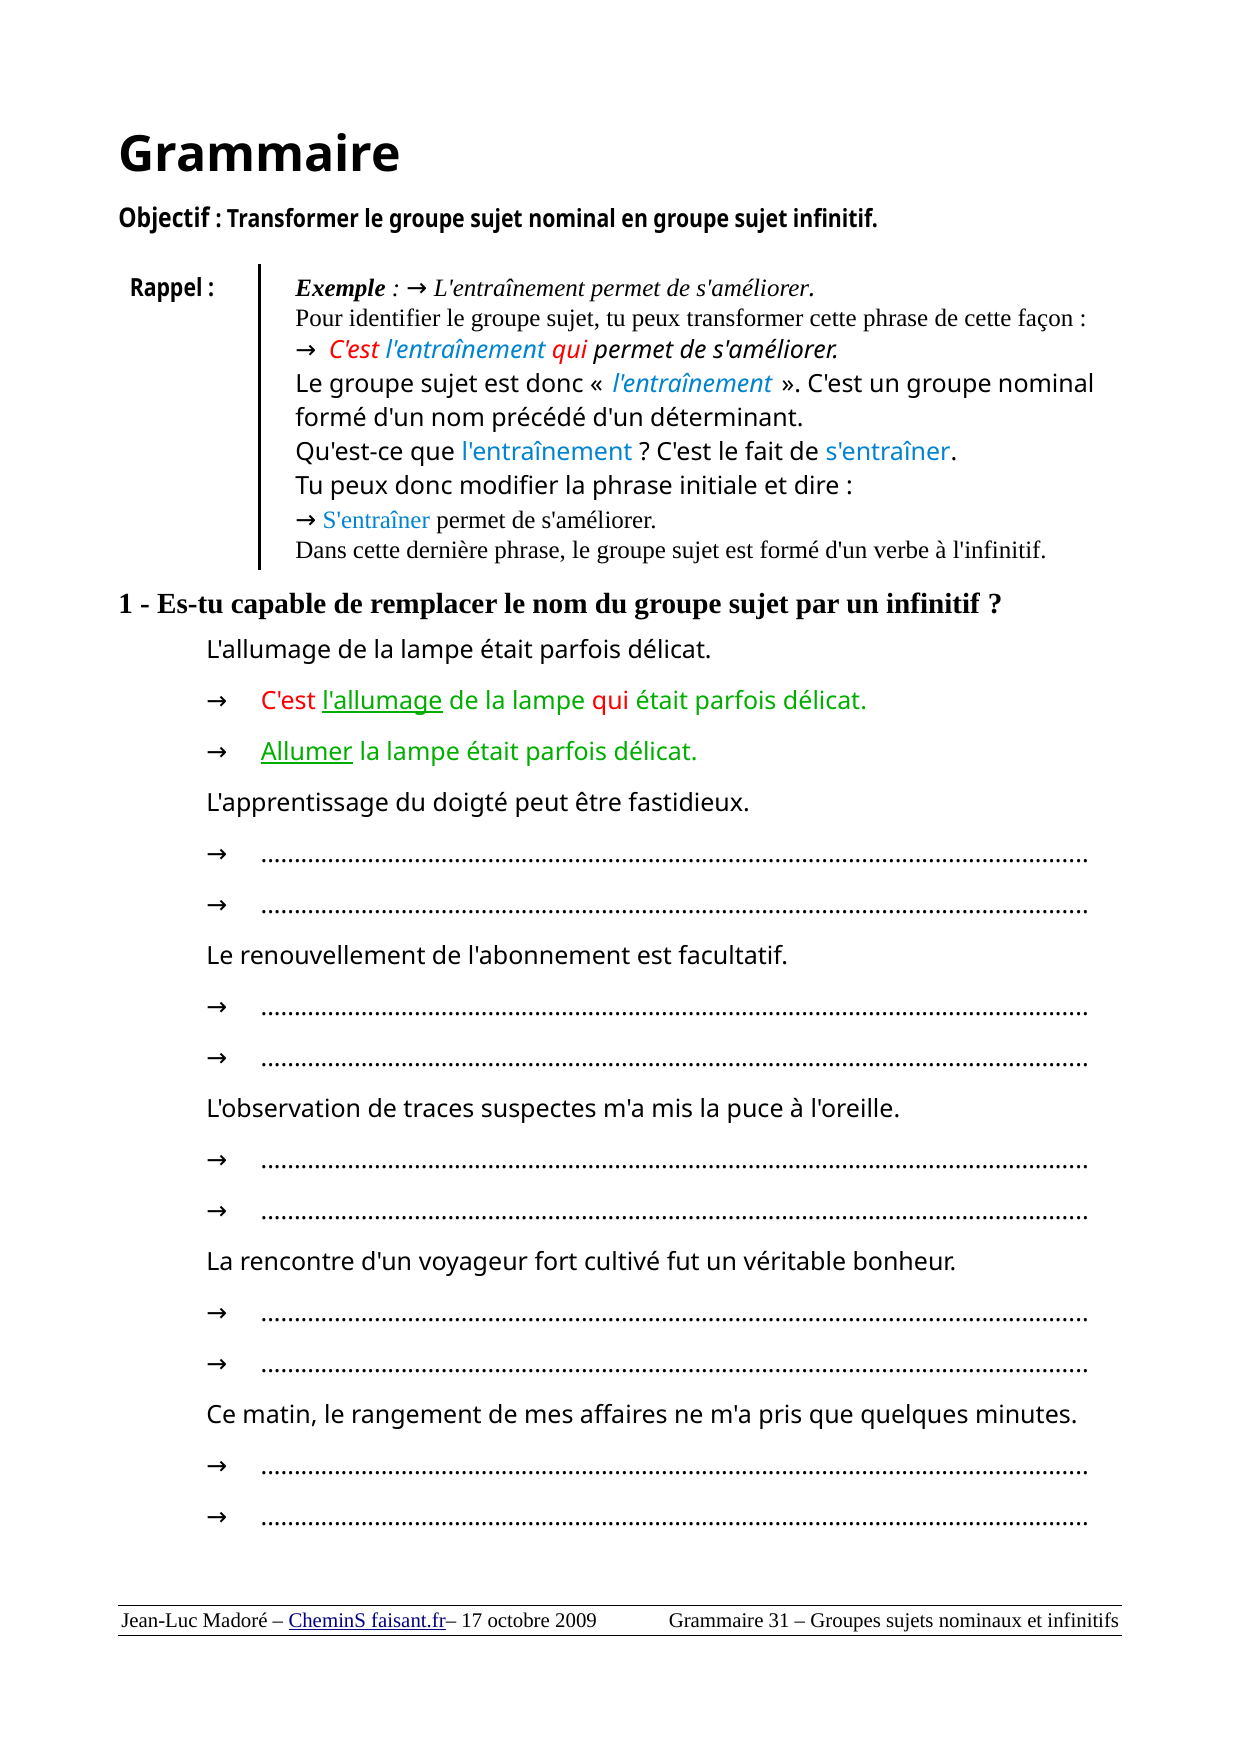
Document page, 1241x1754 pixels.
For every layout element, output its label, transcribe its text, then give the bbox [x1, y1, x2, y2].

text L'apprentissage du doigté peut être fastidieux. [206, 784, 1122, 818]
text L'allumage de la lampe était parfois délicat. [206, 631, 1122, 665]
table_header Exemple : → L'entraînement permet de s'améliorer. Pour identifier le groupe sujet, tu peux transformer cette phrase de cette façon : → C'est l'entraînement qui permet de s'améliorer. Le groupe sujet est donc « l'entraînement ». C'est un groupe nominal formé d'un nom précédé d'un déterminant. Qu'est-ce que l'entraînement ? C'est le fait de s'entraîner. Tu peux donc modifier la phrase initiale et dire : → S'entraîner permet de s'améliorer. Dans cette dernière phrase, le groupe sujet est formé d'un verbe à l'infinitif. [261, 264, 1122, 569]
text → [206, 1346, 1122, 1380]
text → [206, 988, 1122, 1023]
text Ce matin, le rangement de mes affaires ne m'a pris que quelques minutes. [206, 1397, 1122, 1431]
text 1 - Es-tu capable de remplacer le nom du groupe sujet par un infinitif ? [118, 587, 1122, 619]
text L'observation de traces suspectes m'a mis la puce à l'oreille. [206, 1091, 1122, 1125]
text → [206, 1193, 1122, 1227]
table_header Rappel : [118, 264, 258, 569]
text → [206, 1499, 1122, 1533]
text → C'est l'allumage de la lampe qui était parfois délicat. [206, 682, 1122, 716]
text Grammaire [118, 118, 1122, 186]
text Objectif : Transformer le groupe sujet nominal en groupe sujet infinitif. [118, 198, 1122, 235]
text La rencontre d'un voyageur fort cultivé fut un véritable bonheur. [206, 1244, 1122, 1278]
text → Allumer la lampe était parfois délicat. [206, 733, 1122, 767]
text → [206, 886, 1122, 921]
text → [206, 835, 1122, 869]
text Le renouvellement de l'abonnement est facultatif. [206, 937, 1122, 972]
text → [206, 1039, 1122, 1074]
text → [206, 1142, 1122, 1176]
text → [206, 1295, 1122, 1329]
text → [206, 1448, 1122, 1482]
